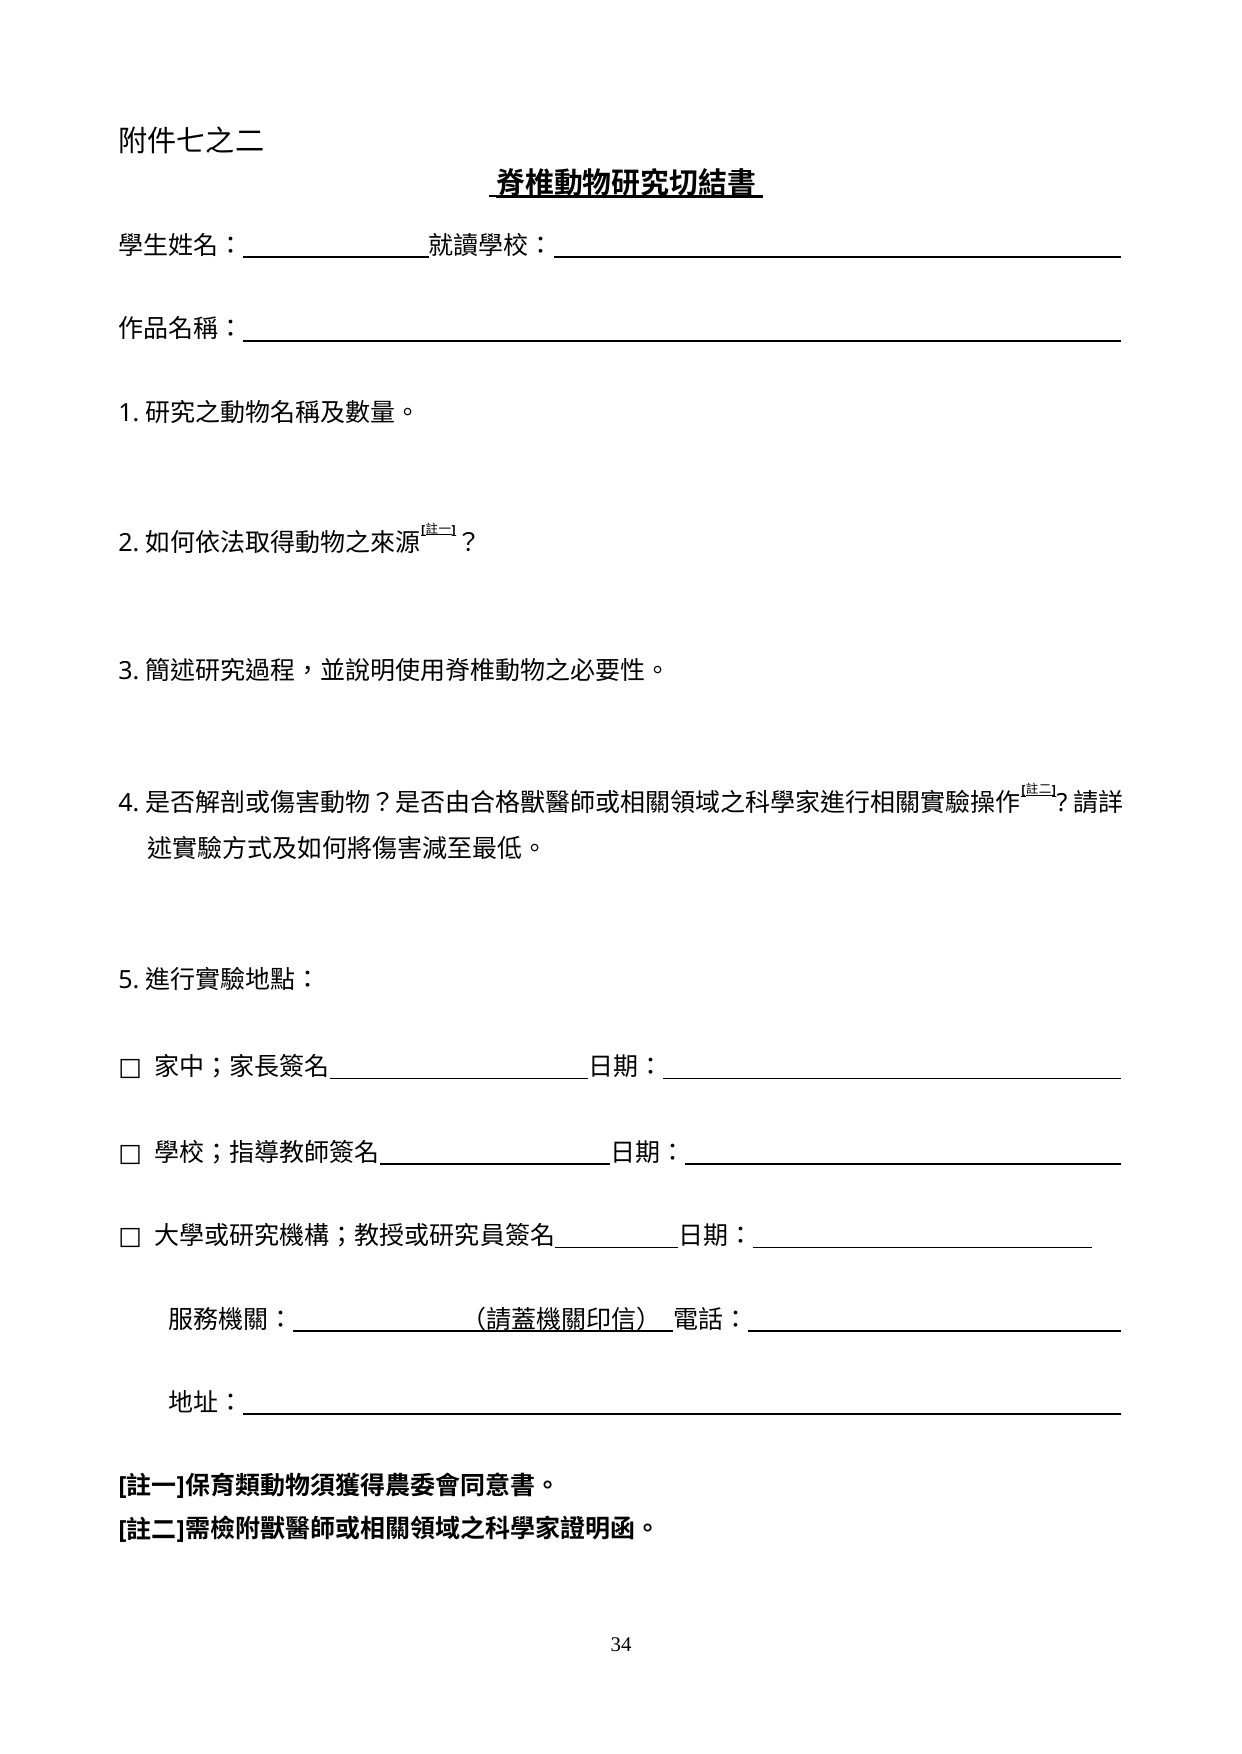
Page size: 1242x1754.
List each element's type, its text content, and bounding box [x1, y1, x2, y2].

text 服務機關： （請蓋機關印信） 電話： [168, 1302, 1135, 1333]
text □ 家中；家長簽名 日期： [118, 1047, 1135, 1083]
text 脊椎動物研究切結書 [489, 159, 1135, 198]
text 5. 進行實驗地點： [118, 960, 1135, 996]
text 2. 如何依法取得動物之來源[註一]？ [118, 518, 1135, 558]
text 3. 簡述研究過程，並說明使用脊椎動物之必要性。 [118, 651, 1135, 687]
text [註二]需檢附獸醫師或相關領域之科學家證明函。 [118, 1508, 1135, 1546]
text 地址： [168, 1385, 1135, 1416]
text [註一]保育類動物須獲得農委會同意書。 [118, 1468, 1135, 1499]
text 1. 研究之動物名稱及數量。 [118, 395, 1135, 426]
text 4. 是否解剖或傷害動物？是否由合格獸醫師或相關領域之科學家進行相關實驗操作[註二]? 請詳述實驗方式及如何將傷害減至最低。 [118, 779, 1125, 865]
text 附件七之二 [118, 117, 270, 159]
text 作品名稱： [118, 312, 1135, 343]
text 學生姓名： 就讀學校： [118, 228, 1135, 259]
text □ 大學或研究機構；教授或研究員簽名 日期： [118, 1218, 1135, 1249]
text □ 學校；指導教師簽名 日期： [118, 1135, 1135, 1166]
